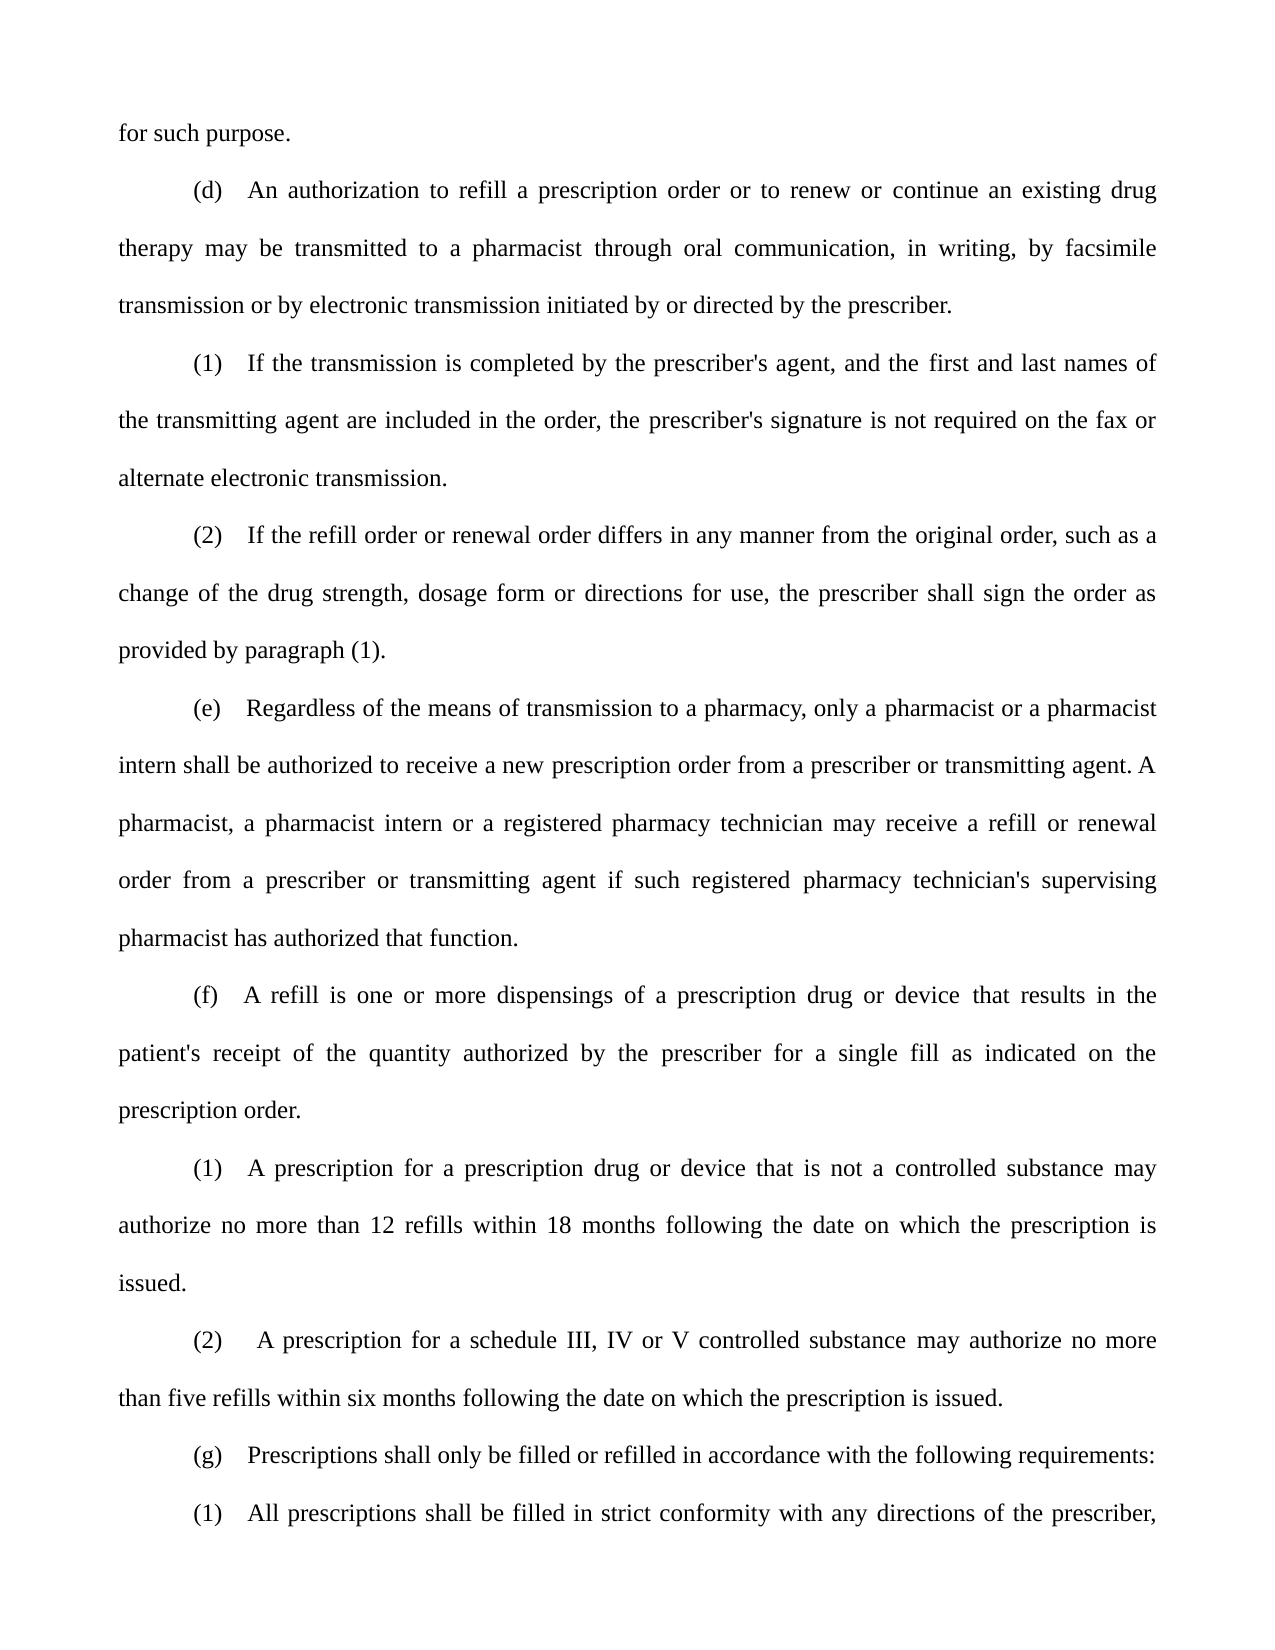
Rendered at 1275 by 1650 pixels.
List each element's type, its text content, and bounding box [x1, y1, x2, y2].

text (g) Prescriptions shall only be filled or refilled in accordance with the following requirements: [118, 1441, 1157, 1469]
text (1) All prescriptions shall be filled in strict conformity with any directions of the prescriber, [118, 1498, 1157, 1527]
text (2) If the refill order or renewal order differs in any manner from the original order, such as a change of the drug strength, dosage form or directions for use, the prescriber shall sign the order as provided by paragraph (1). [118, 521, 1157, 664]
text (d) An authorization to refill a prescription order or to renew or continue an existing drug therapy may be transmitted to a pharmacist through oral communication, in writing, by facsimile transmission or by electronic transmission initiated by or directed by the prescriber. [118, 176, 1157, 319]
text (2) A prescription for a schedule III, IV or V controlled substance may authorize no more than five refills within six months following the date on which the prescription is issued. [118, 1326, 1157, 1412]
text (1) If the transmission is completed by the prescriber's agent, and the first and last names of the transmitting agent are included in the order, the prescriber's signature is not required on the fax or alternate electronic transmission. [118, 348, 1157, 492]
text (1) A prescription for a prescription drug or device that is not a controlled substance may authorize no more than 12 refills within 18 months following the date on which the prescription is issued. [118, 1153, 1157, 1297]
text (e) Regardless of the means of transmission to a pharmacy, only a pharmacist or a pharmacist intern shall be authorized to receive a new prescription order from a prescriber or transmitting agent. A pharmacist, a pharmacist intern or a registered pharmacy technician may receive a refill or renewal order from a prescriber or transmitting agent if such registered pharmacy technician's supervising pharmacist has authorized that function. [118, 693, 1157, 952]
text (f) A refill is one or more dispensings of a prescription drug or device that results in the patient's receipt of the quantity authorized by the prescriber for a single fill as indicated on the prescription order. [118, 981, 1157, 1124]
text for such purpose. [118, 118, 1157, 147]
